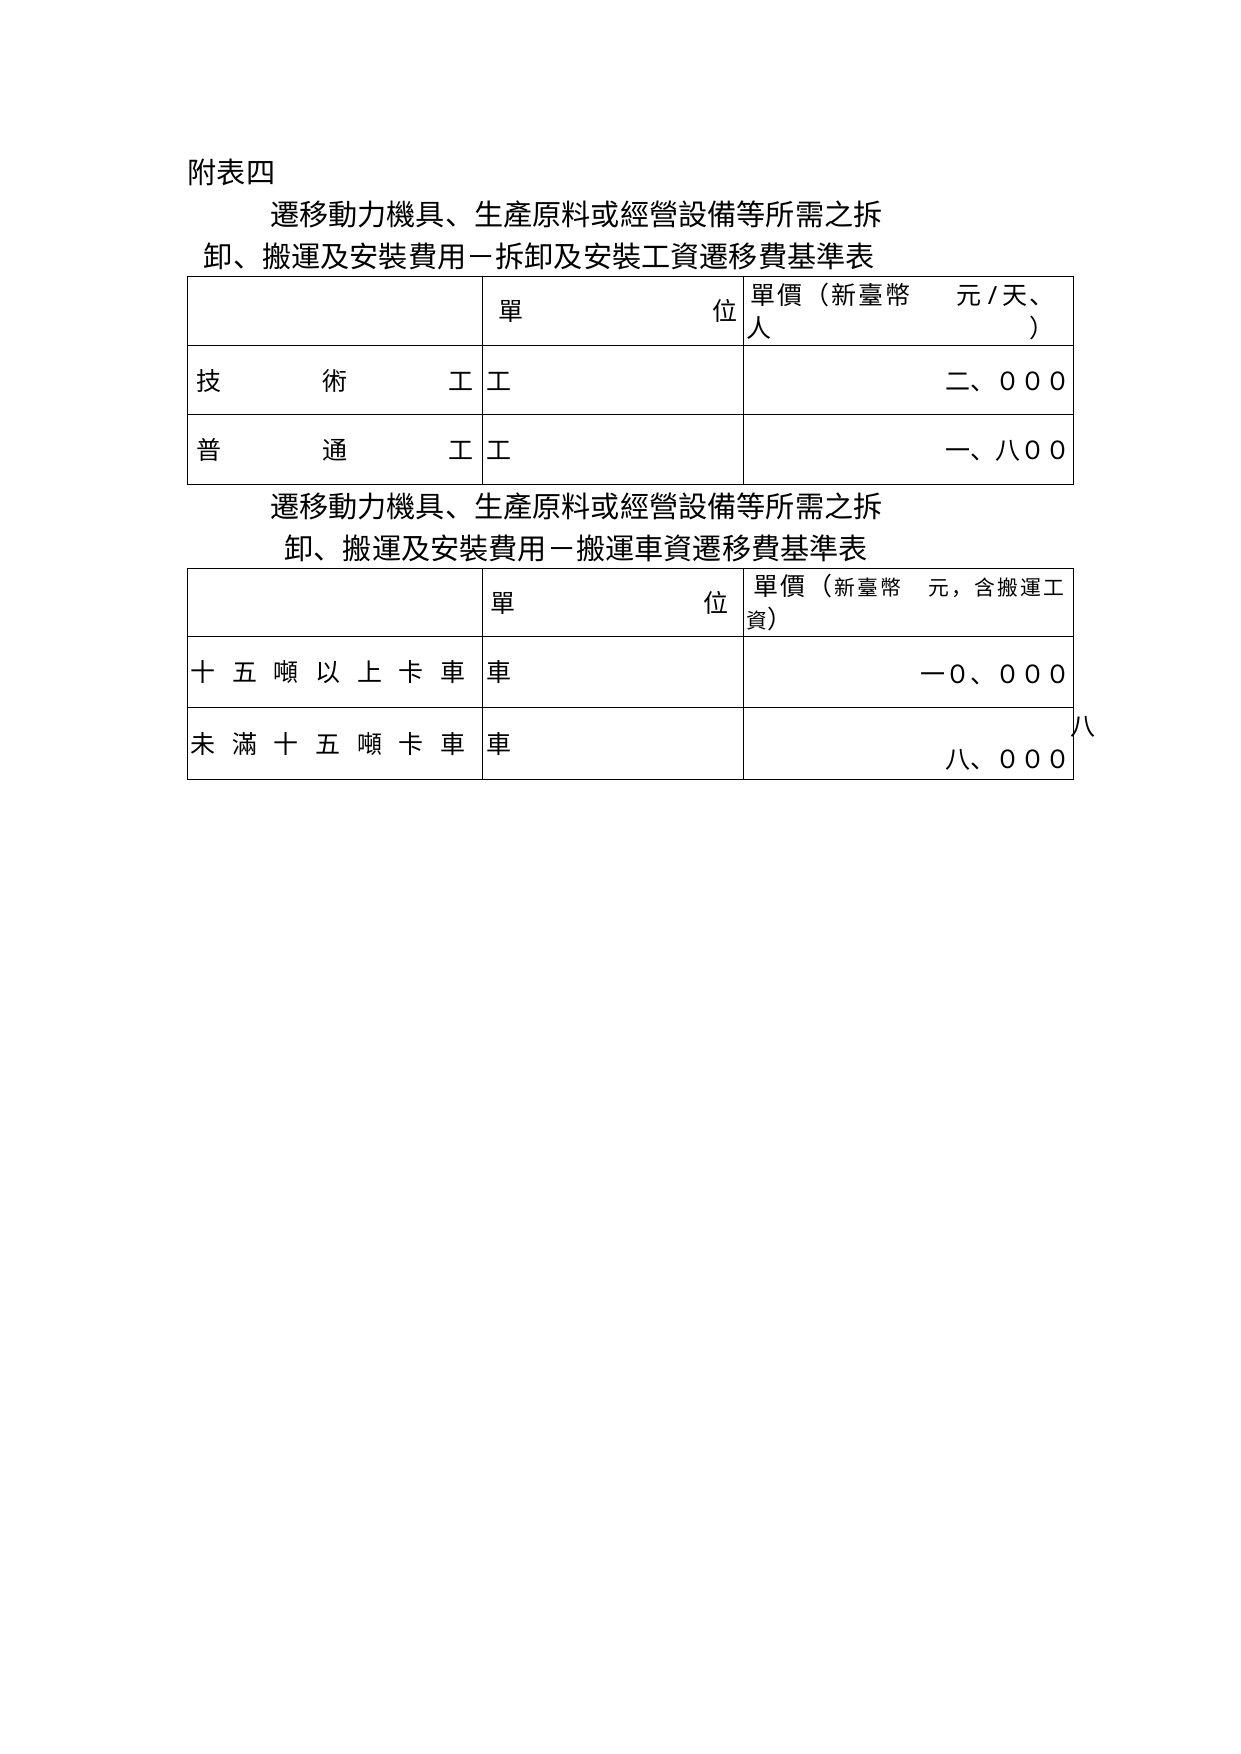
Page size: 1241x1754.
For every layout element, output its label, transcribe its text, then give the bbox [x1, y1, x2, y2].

table_header 單位 [483, 277, 743, 345]
table_header [188, 277, 482, 345]
table_header 單價（新臺幣 元/天、人） [744, 277, 1073, 345]
table_header [188, 569, 482, 636]
table_cell 一０、０００ [744, 637, 1073, 707]
table_cell 未滿十五噸卡車 [188, 708, 482, 779]
text 遷移動力機具、生產原料或經營設備等所需之拆卸、搬運及安裝費用－搬運車資遷移費基準表 [261, 485, 891, 568]
text 附表四 [187, 150, 1053, 192]
table_cell 普通工 [188, 415, 482, 483]
table_header 單位 [483, 569, 743, 636]
table_cell 工 [483, 346, 743, 414]
text 遷移動力機具、生產原料或經營設備等所需之拆卸、搬運及安裝費用－拆卸及安裝工資遷移費基準表 [187, 192, 891, 276]
table_cell 車 [483, 637, 743, 707]
table_cell 八八、０００ [744, 708, 1073, 779]
table_header 單價（新臺幣 元，含搬運工資） [744, 569, 1073, 636]
table_cell 二、０００ [744, 346, 1073, 414]
table_cell 工 [483, 415, 743, 483]
table_cell 一、八００ [744, 415, 1073, 483]
table_cell 十五噸以上卡車 [188, 637, 482, 707]
table_cell 技術工 [188, 346, 482, 414]
table_cell 車 [483, 708, 743, 779]
